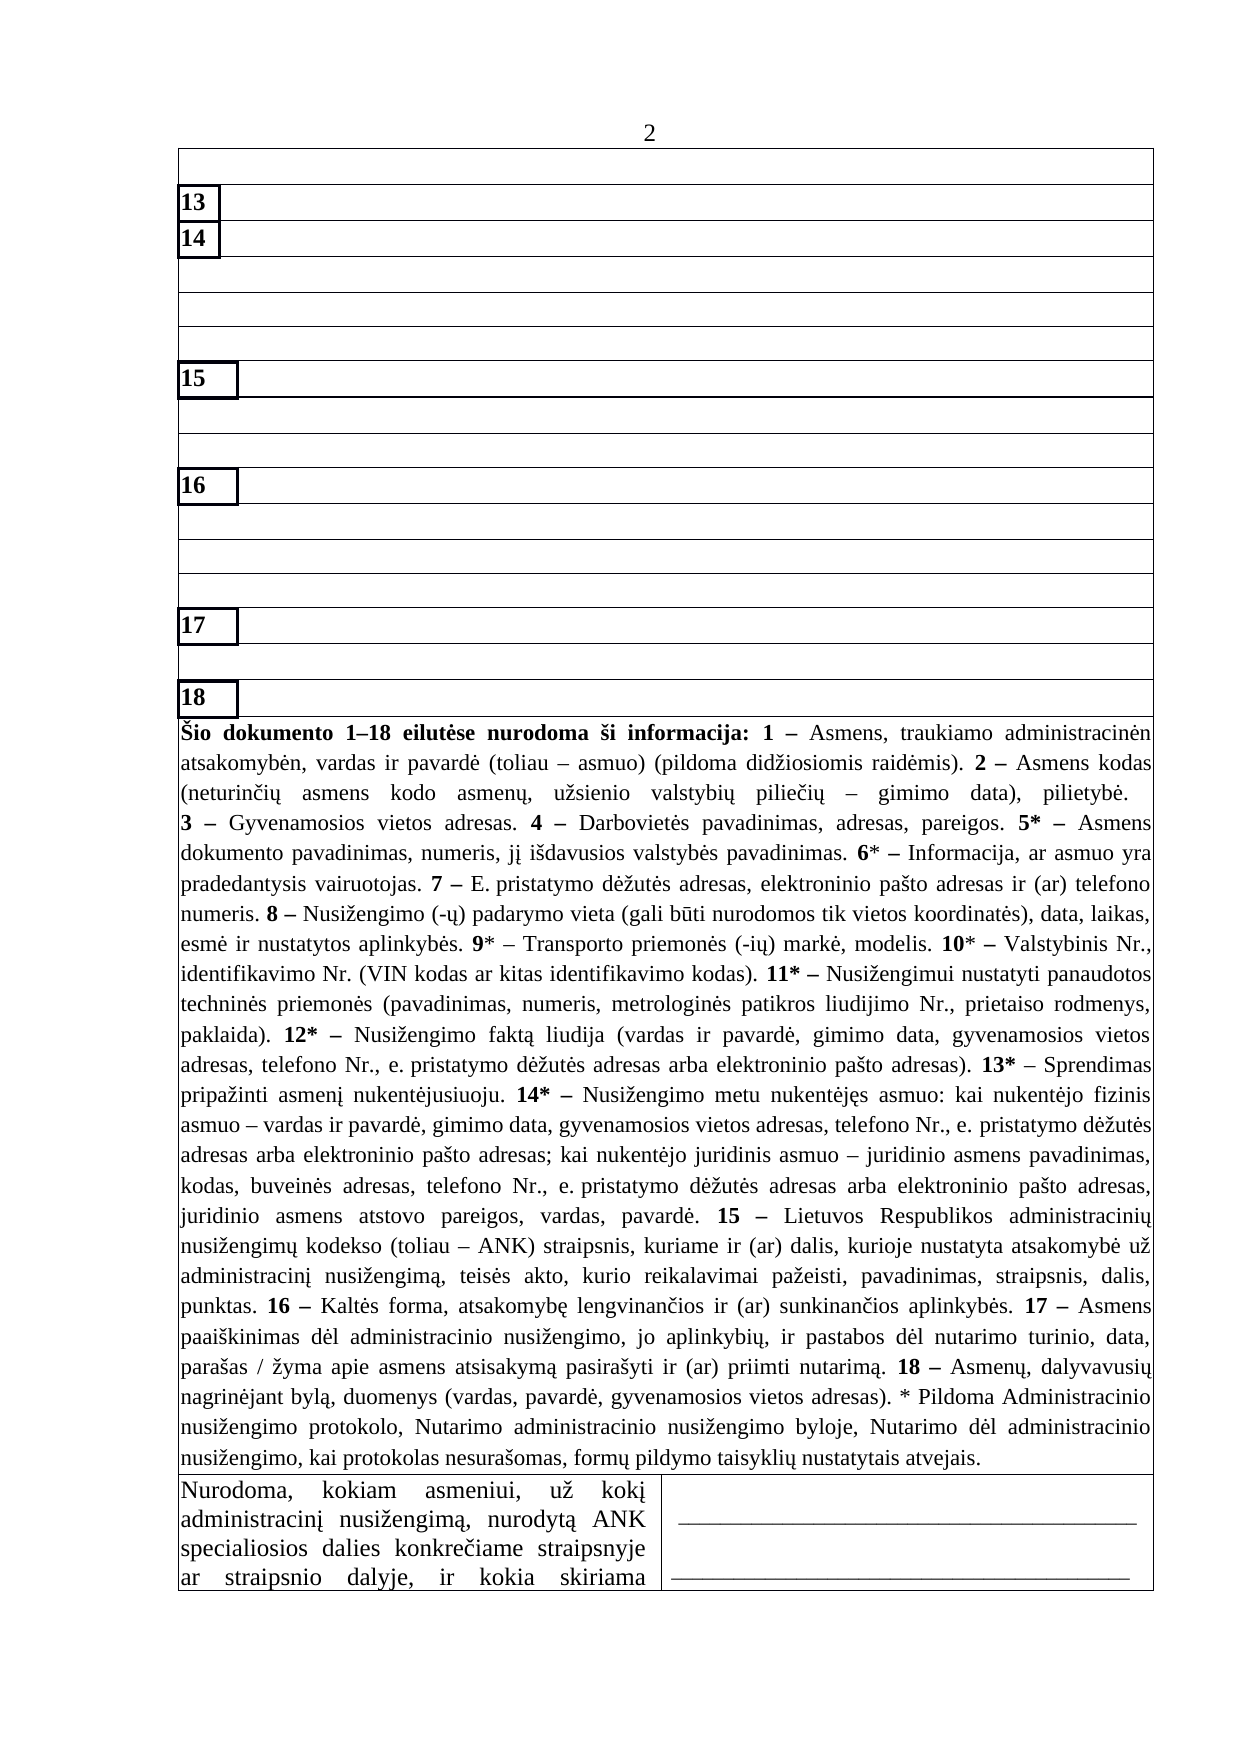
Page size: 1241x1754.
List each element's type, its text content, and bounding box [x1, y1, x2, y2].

table_cell [239, 608, 1153, 643]
table_cell 17 [180, 610, 236, 643]
table_cell [239, 361, 1153, 396]
table_cell 18 [180, 683, 236, 716]
table_cell ____________________________________________ ____________________________________________ [662, 1475, 1153, 1590]
table_cell Nurodoma, kokiam asmeniui, už kokį administracinį nusižengimą, nurodytą ANK specialiosios dalies konkrečiame straipsnyje ar straipsnio dalyje, ir kokia skiriama [179, 1475, 661, 1590]
table_cell [179, 540, 1153, 573]
table_cell [179, 504, 1153, 539]
table_cell [239, 680, 1153, 716]
table_cell [239, 468, 1153, 503]
table_cell 16 [180, 470, 236, 503]
table_cell Šio dokumento 1–18 eilutėse nurodoma ši informacija: 1 – Asmens, traukiamo administracinėn atsakomybėn, vardas ir pavardė (toliau – asmuo) (pildoma didžiosiomis raidėmis). 2 – Asmens kodas (neturinčių asmens kodo asmenų, užsienio valstybių piliečių – gimimo data), pilietybė. 3 – Gyvenamosios vietos adresas. 4 – Darbovietės pavadinimas, adresas, pareigos. 5* – Asmens dokumento pavadinimas, numeris, jį išdavusios valstybės pavadinimas. 6* – Informacija, ar asmuo yra pradedantysis vairuotojas. 7 – E. pristatymo dėžutės adresas, elektroninio pašto adresas ir (ar) telefono numeris. 8 – Nusižengimo (-ų) padarymo vieta (gali būti nurodomos tik vietos koordinatės), data, laikas, esmė ir nustatytos aplinkybės. 9* – Transporto priemonės (-ių) markė, modelis. 10* – Valstybinis Nr., identifikavimo Nr. (VIN kodas ar kitas identifikavimo kodas). 11* – Nusižengimui nustatyti panaudotos techninės priemonės (pavadinimas, numeris, metrologinės patikros liudijimo Nr., prietaiso rodmenys, paklaida). 12* – Nusižengimo faktą liudija (vardas ir pavardė, gimimo data, gyvenamosios vietos adresas, telefono Nr., e. pristatymo dėžutės adresas arba elektroninio pašto adresas). 13* – Sprendimas pripažinti asmenį nukentėjusiuoju. 14* – Nusižengimo metu nukentėjęs asmuo: kai nukentėjo fizinis asmuo – vardas ir pavardė, gimimo data, gyvenamosios vietos adresas, telefono Nr., e. pristatymo dėžutės adresas arba elektroninio pašto adresas; kai nukentėjo juridinis asmuo – juridinio asmens pavadinimas, kodas, buveinės adresas, telefono Nr., e. pristatymo dėžutės adresas arba elektroninio pašto adresas, juridinio asmens atstovo pareigos, vardas, pavardė. 15 – Lietuvos Respublikos administracinių nusižengimų kodekso (toliau – ANK) straipsnis, kuriame ir (ar) dalis, kurioje nustatyta atsakomybė už administracinį nusižengimą, teisės akto, kurio reikalavimai pažeisti, pavadinimas, straipsnis, dalis, punktas. 16 – Kaltės forma, atsakomybę lengvinančios ir (ar) sunkinančios aplinkybės. 17 – Asmens paaiškinimas dėl administracinio nusižengimo, jo aplinkybių, ir pastabos dėl nutarimo turinio, data, parašas / žyma apie asmens atsisakymą pasirašyti ir (ar) priimti nutarimą. 18 – Asmenų, dalyvavusių nagrinėjant bylą, duomenys (vardas, pavardė, gyvenamosios vietos adresas). * Pildoma Administracinio nusižengimo protokolo, Nutarimo administracinio nusižengimo byloje, Nutarimo dėl administracinio nusižengimo, kai protokolas nesurašomas, formų pildymo taisyklių nustatytais atvejais. [179, 717, 1153, 1474]
table_cell [179, 327, 1153, 360]
table_cell [221, 221, 1153, 256]
table_cell [179, 398, 1153, 433]
table_cell [179, 434, 1153, 467]
table_cell [179, 257, 1153, 292]
table_cell 15 [180, 364, 236, 396]
table_cell [179, 574, 1153, 607]
table_cell [179, 293, 1153, 326]
table_cell [179, 644, 1153, 679]
table_cell 13 [180, 187, 218, 220]
table_cell [179, 149, 1153, 184]
table_cell [221, 185, 1153, 220]
table_cell 14 [180, 223, 218, 256]
